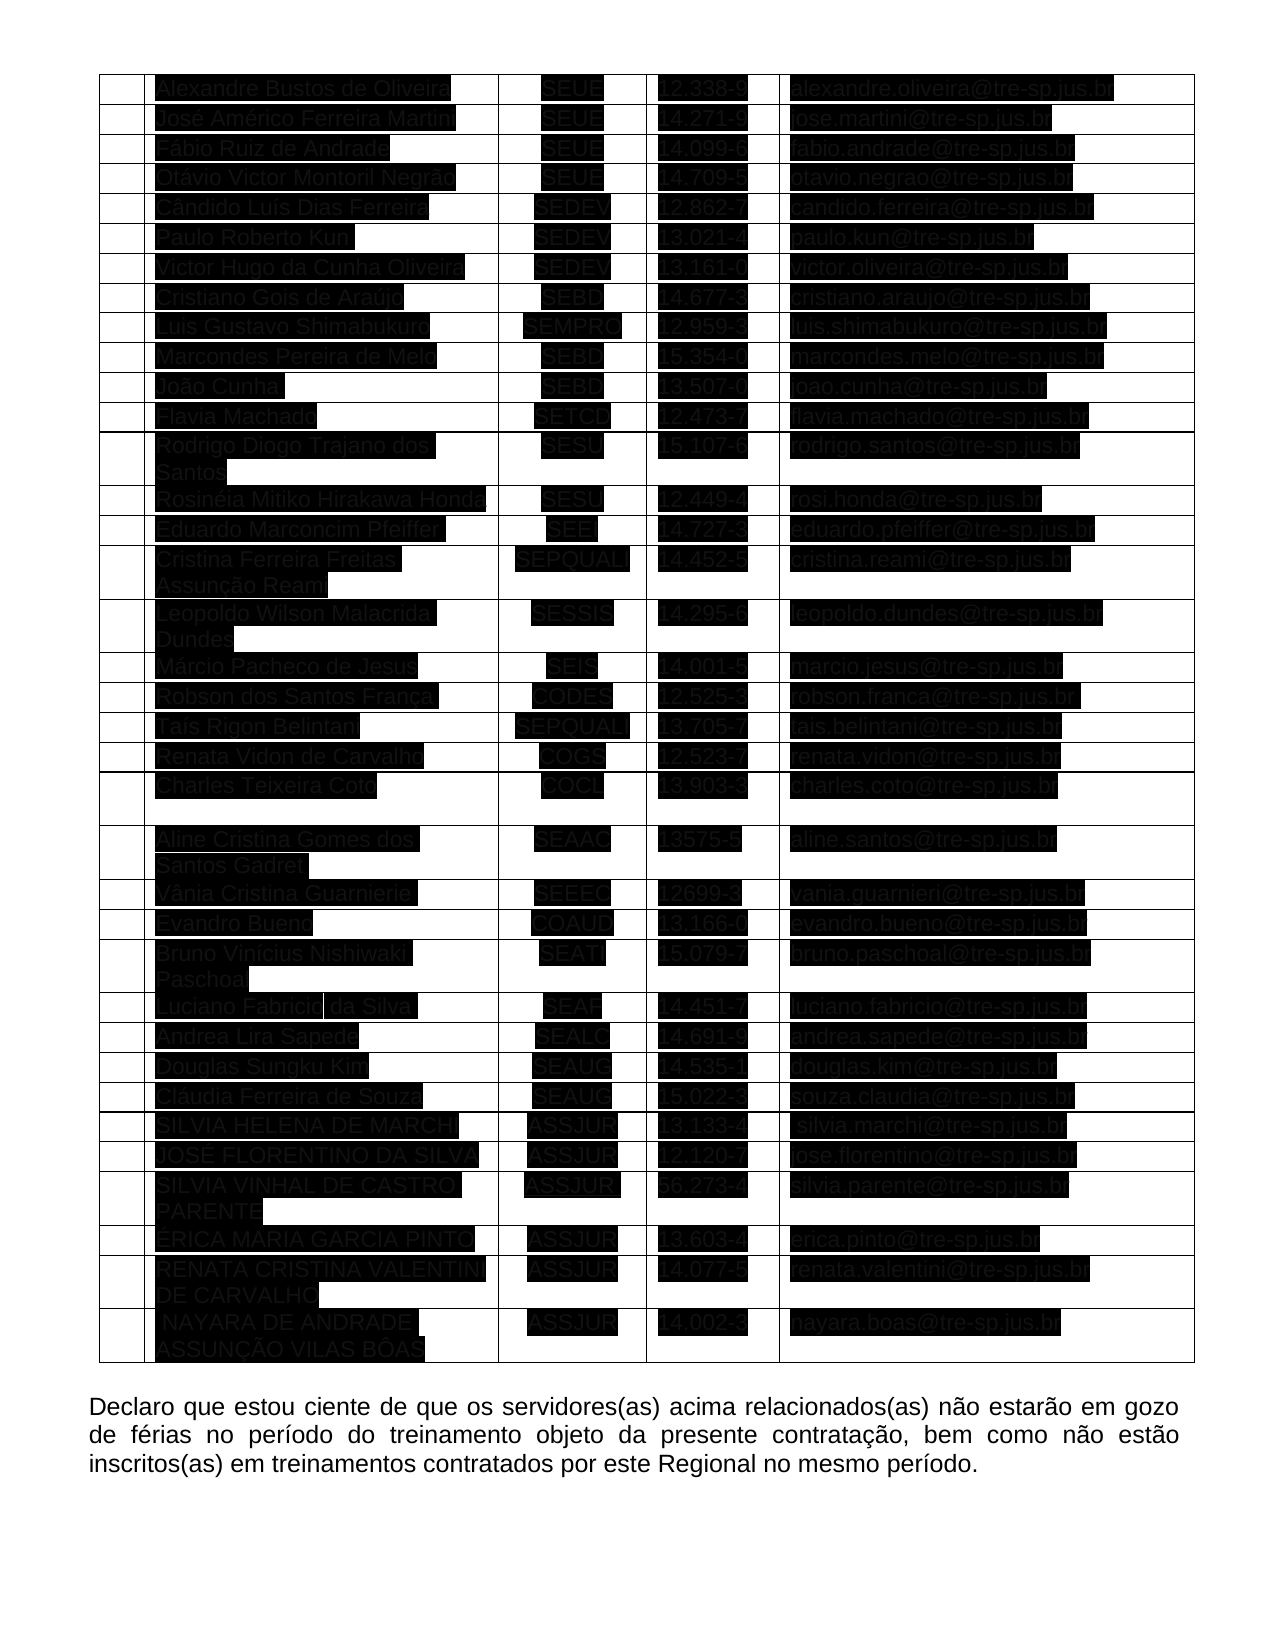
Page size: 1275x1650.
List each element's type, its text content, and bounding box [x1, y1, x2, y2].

table_cell rodrigo.santos@tre-sp.jus.br [780, 433, 1194, 485]
table_cell renata.vidon@tre-sp.jus.br [780, 743, 1194, 771]
table_cell Alexandre Bustos de Oliveira [145, 75, 498, 104]
table_cell fabio.andrade@tre-sp.jus.br [780, 135, 1194, 163]
table_cell [100, 993, 144, 1022]
table_cell SEPQUALI [499, 713, 646, 742]
table_cell SEALC [499, 1023, 646, 1052]
table_cell [100, 683, 144, 712]
table_cell aline.santos@tre-sp.jus.br [780, 826, 1194, 879]
table_cell 13.161-0 [647, 254, 779, 282]
table_cell [100, 826, 144, 879]
table_cell Luciano Fabricio da Silva [145, 993, 498, 1022]
table_cell SEAUG [499, 1083, 646, 1111]
table_cell joao.cunha@tre-sp.jus.br [780, 373, 1194, 402]
table_cell [100, 75, 144, 104]
table_cell jose.martini@tre-sp.jus.br [780, 105, 1194, 133]
table_cell Charles Teixeira Coto [145, 773, 498, 825]
table_cell [100, 910, 144, 938]
table_cell 14.451-7 [647, 993, 779, 1022]
table_cell luciano.fabricio@tre-sp.jus.br [780, 993, 1194, 1022]
table_cell victor.oliveira@tre-sp.jus.br [780, 254, 1194, 282]
table_cell [100, 880, 144, 909]
table_cell [100, 486, 144, 515]
table_cell 13.507-0 [647, 373, 779, 402]
table_cell SEAAC [499, 826, 646, 879]
table_cell SEDEV [499, 254, 646, 282]
table_cell [100, 1172, 144, 1225]
table_cell marcondes.melo@tre-sp.jus.br [780, 343, 1194, 372]
table_cell renata.valentini@tre-sp.jus.br [780, 1256, 1194, 1308]
table_cell [100, 546, 144, 598]
table_cell ASSJUR [499, 1256, 646, 1308]
table_cell [100, 1053, 144, 1082]
table_cell Eduardo Marconcim Pfeiffer [145, 516, 498, 545]
table_cell SILVIA HELENA DE MARCHI [145, 1113, 498, 1141]
table_cell [100, 433, 144, 485]
table_cell 13.603-4 [647, 1226, 779, 1254]
table_cell 15.107-6 [647, 433, 779, 485]
table_cell Paulo Roberto Kun [145, 224, 498, 253]
table_cell [100, 773, 144, 825]
table_cell ASSJUR [499, 1113, 646, 1141]
table_cell 14.677-3 [647, 284, 779, 312]
table_cell Bruno Vinícius Nishiwaki Paschoal [145, 940, 498, 992]
table_cell [100, 1309, 144, 1362]
table_cell rosi.honda@tre-sp.jus.br [780, 486, 1194, 515]
table_cell 13.166-0 [647, 910, 779, 938]
table_cell douglas.kim@tre-sp.jus.br [780, 1053, 1194, 1082]
table_cell Leopoldo Wilson Malacrida Dundes [145, 600, 498, 652]
table_cell paulo.kun@tre-sp.jus.br [780, 224, 1194, 253]
table_cell andrea.sapede@tre-sp.jus.br [780, 1023, 1194, 1052]
table_cell NAYARA DE ANDRADE ASSUNÇÃO VILAS BÔAS [145, 1309, 498, 1362]
table_cell SEEEC [499, 880, 646, 909]
table_cell [100, 105, 144, 133]
table_cell cristina.reami@tre-sp.jus.br [780, 546, 1194, 598]
table_cell João Cunha [145, 373, 498, 402]
table_cell CODES [499, 683, 646, 712]
table_cell 12.862-7 [647, 194, 779, 223]
table_cell Vânia Cristina Guarnierie [145, 880, 498, 909]
table_cell Cláudia Ferreira de Souza [145, 1083, 498, 1111]
table_cell [100, 1256, 144, 1308]
table_cell ASSJUR [499, 1142, 646, 1171]
table_cell SEDEV [499, 224, 646, 253]
table_cell 14.099-6 [647, 135, 779, 163]
table_cell 14.452-5 [647, 546, 779, 598]
table_cell bruno.paschoal@tre-sp.jus.br [780, 940, 1194, 992]
table_cell 12699-3 [647, 880, 779, 909]
table_cell [100, 164, 144, 193]
table_cell 14.077-5 [647, 1256, 779, 1308]
table_cell 15.079-7 [647, 940, 779, 992]
table_cell Evandro Bueno [145, 910, 498, 938]
table_cell 14.001-5 [647, 653, 779, 682]
table_cell leopoldo.dundes@tre-sp.jus.br [780, 600, 1194, 652]
table_cell charles.coto@tre-sp.jus.br [780, 773, 1194, 825]
table_cell Victor Hugo da Cunha Oliveira [145, 254, 498, 282]
table_cell [100, 600, 144, 652]
table_cell [100, 284, 144, 312]
table_cell [100, 1113, 144, 1141]
table_cell [100, 403, 144, 431]
table_cell SEDEV [499, 194, 646, 223]
table_cell SEAUG [499, 1053, 646, 1082]
table_cell 14.002-3 [647, 1309, 779, 1362]
table_cell 15.022-3 [647, 1083, 779, 1111]
table_cell Andrea Lira Sapede [145, 1023, 498, 1052]
table_cell [100, 373, 144, 402]
table_cell otavio.negrao@tre-sp.jus.br [780, 164, 1194, 193]
table_cell SEUE [499, 105, 646, 133]
table_cell SEPQUALI [499, 546, 646, 598]
table_cell Rosinéia Mitiko Hirakawa Honda [145, 486, 498, 515]
table_cell José Américo Ferreira Martini [145, 105, 498, 133]
table_cell erica.pinto@tre-sp.jus.br [780, 1226, 1194, 1254]
table_cell 12.473-7 [647, 403, 779, 431]
table_cell Cristina Ferreira Freitas Assunção Reami [145, 546, 498, 598]
text Declaro que estou ciente de que os servidores(as) acima relacionados(as) não estarão em gozo de férias no período do treinamento objeto da presente contratação, bem como não estão inscritos(as) em treinamentos contratados por este Regional no mesmo período. [88, 1392, 1181, 1478]
table_cell 13.903-3 [647, 773, 779, 825]
table_cell luis.shimabukuro@tre-sp.jus.br [780, 313, 1194, 342]
table_cell evandro.bueno@tre-sp.jus.br [780, 910, 1194, 938]
table_cell 14.271-9 [647, 105, 779, 133]
table_cell [100, 313, 144, 342]
table_cell [100, 653, 144, 682]
table_cell COCL [499, 773, 646, 825]
table_cell Fábio Ruiz de Andrade [145, 135, 498, 163]
table_cell 13.705-7 [647, 713, 779, 742]
table_cell [100, 343, 144, 372]
table_cell 15.354-0 [647, 343, 779, 372]
table_cell robson.franca@tre-sp.jus.br [780, 683, 1194, 712]
table_cell alexandre.oliveira@tre-sp.jus.br [780, 75, 1194, 104]
table_cell Márcio Pacheco de Jesus [145, 653, 498, 682]
table_cell Douglas Sungku Kim [145, 1053, 498, 1082]
table_cell SEBD [499, 284, 646, 312]
table_cell silvia.marchi@tre-sp.jus.br [780, 1113, 1194, 1141]
table_cell SEUE [499, 164, 646, 193]
table_cell ASSJUR [499, 1309, 646, 1362]
table_cell ASSJUR [499, 1226, 646, 1254]
table_cell SEIS [499, 653, 646, 682]
table_cell [100, 1023, 144, 1052]
table_cell cristiano.araujo@tre-sp.jus.br [780, 284, 1194, 312]
table_cell 14.535-1 [647, 1053, 779, 1082]
table_cell jose.florentino@tre-sp.jus.br [780, 1142, 1194, 1171]
table_cell Renata Vidon de Carvalho [145, 743, 498, 771]
table_cell 13.021-4 [647, 224, 779, 253]
table_cell 13.133-4 [647, 1113, 779, 1141]
table_cell 12.523-7 [647, 743, 779, 771]
table_cell SEMPRO [499, 313, 646, 342]
table_cell [100, 940, 144, 992]
table_cell Otávio Victor Montoril Negrão [145, 164, 498, 193]
table_cell 12.525-3 [647, 683, 779, 712]
table_cell 12.449-4 [647, 486, 779, 515]
table_cell SEBD [499, 373, 646, 402]
table_cell marcio.jesus@tre-sp.jus.br [780, 653, 1194, 682]
table_cell JOSÉ FLORENTINO DA SILVA [145, 1142, 498, 1171]
table_cell Robson dos Santos França [145, 683, 498, 712]
table_cell candido.ferreira@tre-sp.jus.br [780, 194, 1194, 223]
table_cell RENATA CRISTINA VALENTINI DE CARVALHO [145, 1256, 498, 1308]
table_cell COGS [499, 743, 646, 771]
table_cell [100, 1142, 144, 1171]
table_cell SESSIS [499, 600, 646, 652]
table_cell [100, 713, 144, 742]
table_cell Rodrigo Diogo Trajano dos Santos [145, 433, 498, 485]
table_cell SEUE [499, 75, 646, 104]
table_cell SESU [499, 433, 646, 485]
table_cell eduardo.pfeiffer@tre-sp.jus.br [780, 516, 1194, 545]
table_cell tais.belintani@tre-sp.jus.br [780, 713, 1194, 742]
table_cell [100, 194, 144, 223]
table_cell 14.691-9 [647, 1023, 779, 1052]
table_cell ÉRICA MARIA GARCIA PINTO [145, 1226, 498, 1254]
table_cell Cristiano Gois de Araújo [145, 284, 498, 312]
table_cell SESU [499, 486, 646, 515]
table_cell Flavia Machado [145, 403, 498, 431]
table_cell Aline Cristina Gomes dos Santos Gadret [145, 826, 498, 879]
table_cell SEBD [499, 343, 646, 372]
table_cell nayara.boas@tre-sp.jus.br [780, 1309, 1194, 1362]
table_cell silvia.parente@tre-sp.jus.br [780, 1172, 1194, 1225]
table_cell Marcondes Pereira de Melo [145, 343, 498, 372]
table_cell souza.claudia@tre-sp.jus.br [780, 1083, 1194, 1111]
table_cell 12.338-9 [647, 75, 779, 104]
table_cell flavia.machado@tre-sp.jus.br [780, 403, 1194, 431]
table_cell vania.guarnieri@tre-sp.jus.br [780, 880, 1194, 909]
table_cell SEEI [499, 516, 646, 545]
table_cell [100, 516, 144, 545]
table_cell SEATI [499, 940, 646, 992]
table_cell 14.727-3 [647, 516, 779, 545]
table_cell [100, 254, 144, 282]
table_cell 14.709-5 [647, 164, 779, 193]
table_cell 13575-5 [647, 826, 779, 879]
table_cell [100, 224, 144, 253]
table_cell COAUD [499, 910, 646, 938]
table_cell [100, 1083, 144, 1111]
table_cell 14.295-6 [647, 600, 779, 652]
table_cell Luis Gustavo Shimabukuro [145, 313, 498, 342]
table_cell 56.273-4 [647, 1172, 779, 1225]
table_cell SEAF [499, 993, 646, 1022]
table_cell Cândido Luís Dias Ferreira [145, 194, 498, 223]
table_cell [100, 135, 144, 163]
table_cell ASSJUR [499, 1172, 646, 1225]
table_cell 12.120-7 [647, 1142, 779, 1171]
table_cell 12.959-3 [647, 313, 779, 342]
table_cell [100, 1226, 144, 1254]
table_cell SETCD [499, 403, 646, 431]
table_cell Taís Rigon Belintani [145, 713, 498, 742]
table_cell SEUE [499, 135, 646, 163]
table_cell SILVIA VINHAL DE CASTRO PARENTE [145, 1172, 498, 1225]
table_cell [100, 743, 144, 771]
